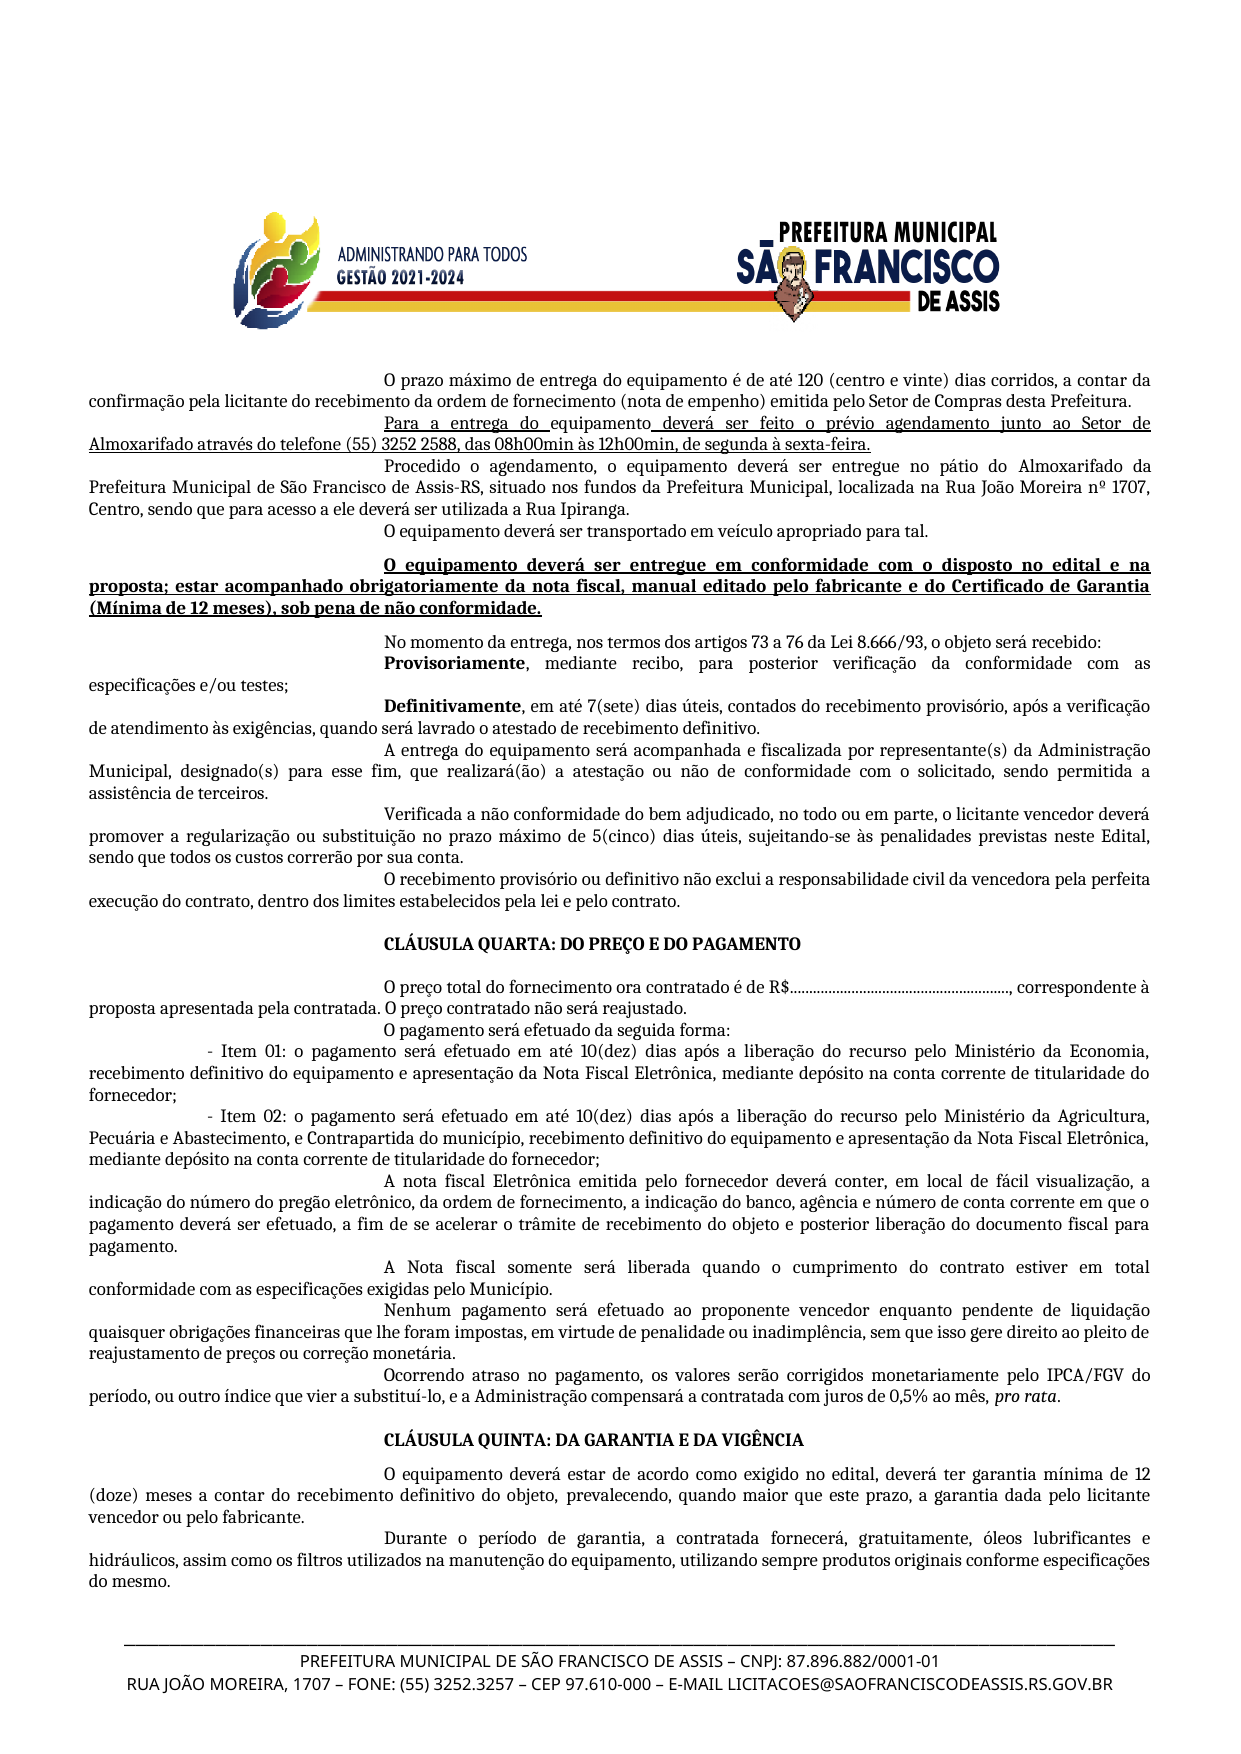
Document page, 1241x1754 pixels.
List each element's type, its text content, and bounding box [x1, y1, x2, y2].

text O equipamento deverá ser entregue em conformidade com o disposto no edital e na proposta; estar acompanhado obrigatoriamente da nota fiscal, manual editado pelo fabricante e do Certificado de Garantia (Mínima de 12 meses), sob pena de não conformidade. [89, 554, 1152, 619]
text Para a entrega do equipamento deverá ser feito o prévio agendamento junto ao Setor de Almoxarifado através do telefone (55) 3252 2588, das 08h00min às 12h00min, de segunda à sexta-feira. [89, 412, 1152, 455]
text - Item 02: o pagamento será efetuado em até 10(dez) dias após a liberação do recurso pelo Ministério da Agricultura, Pecuária e Abastecimento, e Contrapartida do município, recebimento definitivo do equipamento e apresentação da Nota Fiscal Eletrônica, mediante depósito na conta corrente de titularidade do fornecedor; [89, 1106, 1152, 1170]
text Provisoriamente, mediante recibo, para posterior verificação da conformidade com as especificações e/ou testes; [89, 653, 1152, 696]
text No momento da entrega, nos termos dos artigos 73 a 76 da Lei 8.666/93, o objeto será recebido: [89, 631, 1152, 653]
text Durante o período de garantia, a contratada fornecerá, gratuitamente, óleos lubrificantes e hidráulicos, assim como os filtros utilizados na manutenção do equipamento, utilizando sempre produtos originais conforme especificações do mesmo. [89, 1528, 1152, 1593]
text Definitivamente, em até 7(sete) dias úteis, contados do recebimento provisório, após a verificação de atendimento às exigências, quando será lavrado o atestado de recebimento definitivo. [89, 696, 1152, 739]
text CLÁUSULA QUINTA: DA GARANTIA E DA VIGÊNCIA [89, 1429, 1152, 1451]
text Ocorrendo atraso no pagamento, os valores serão corrigidos monetariamente pelo IPCA/FGV do período, ou outro índice que vier a substituí-lo, e a Administração compensará a contratada com juros de 0,5% ao mês, pro rata. [89, 1364, 1152, 1408]
text - Item 01: o pagamento será efetuado em até 10(dez) dias após a liberação do recurso pelo Ministério da Economia, recebimento definitivo do equipamento e apresentação da Nota Fiscal Eletrônica, mediante depósito na conta corrente de titularidade do fornecedor; [89, 1041, 1152, 1106]
text A entrega do equipamento será acompanhada e fiscalizada por representante(s) da Administração Municipal, designado(s) para esse fim, que realizará(ão) a atestação ou não de conformidade com o solicitado, sendo permitida a assistência de terceiros. [89, 739, 1152, 804]
text CLÁUSULA QUARTA: DO PREÇO E DO PAGAMENTO [89, 933, 1152, 955]
text O pagamento será efetuado da seguida forma: [89, 1019, 1152, 1041]
text O recebimento provisório ou definitivo não exclui a responsabilidade civil da vencedora pela perfeita execução do contrato, dentro dos limites estabelecidos pela lei e pelo contrato. [89, 868, 1152, 912]
text A Nota fiscal somente será liberada quando o cumprimento do contrato estiver em total conformidade com as especificações exigidas pelo Município. [89, 1257, 1152, 1300]
text Verificada a não conformidade do bem adjudicado, no todo ou em parte, o licitante vencedor deverá promover a regularização ou substituição no prazo máximo de 5(cinco) dias úteis, sujeitando-se às penalidades previstas neste Edital, sendo que todos os custos correrão por sua conta. [89, 804, 1152, 868]
text Procedido o agendamento, o equipamento deverá ser entregue no pátio do Almoxarifado da Prefeitura Municipal de São Francisco de Assis-RS, situado nos fundos da Prefeitura Municipal, localizada na Rua João Moreira nº 1707, Centro, sendo que para acesso a ele deverá ser utilizada a Rua Ipiranga. [89, 455, 1152, 520]
text Nenhum pagamento será efetuado ao proponente vencedor enquanto pendente de liquidação quaisquer obrigações financeiras que lhe foram impostas, em virtude de penalidade ou inadimplência, sem que isso gere direito ao pleito de reajustamento de preços ou correção monetária. [89, 1300, 1152, 1364]
text O equipamento deverá ser transportado em veículo apropriado para tal. [89, 520, 1152, 542]
text O equipamento deverá estar de acordo como exigido no edital, deverá ter garantia mínima de 12 (doze) meses a contar do recebimento definitivo do objeto, prevalecendo, quando maior que este prazo, a garantia dada pelo licitante vencedor ou pelo fabricante. [89, 1463, 1152, 1528]
text O preço total do fornecimento ora contratado é de R$........................................................., correspondente à proposta apresentada pela contratada. O preço contratado não será reajustado. [89, 976, 1152, 1019]
text A nota fiscal Eletrônica emitida pelo fornecedor deverá conter, em local de fácil visualização, a indicação do número do pregão eletrônico, da ordem de fornecimento, a indicação do banco, agência e número de conta corrente em que o pagamento deverá ser efetuado, a fim de se acelerar o trâmite de recebimento do objeto e posterior liberação do documento fiscal para pagamento. [89, 1170, 1152, 1257]
text O prazo máximo de entrega do equipamento é de até 120 (centro e vinte) dias corridos, a contar da confirmação pela licitante do recebimento da ordem de fornecimento (nota de empenho) emitida pelo Setor de Compras desta Prefeitura. [89, 369, 1152, 412]
